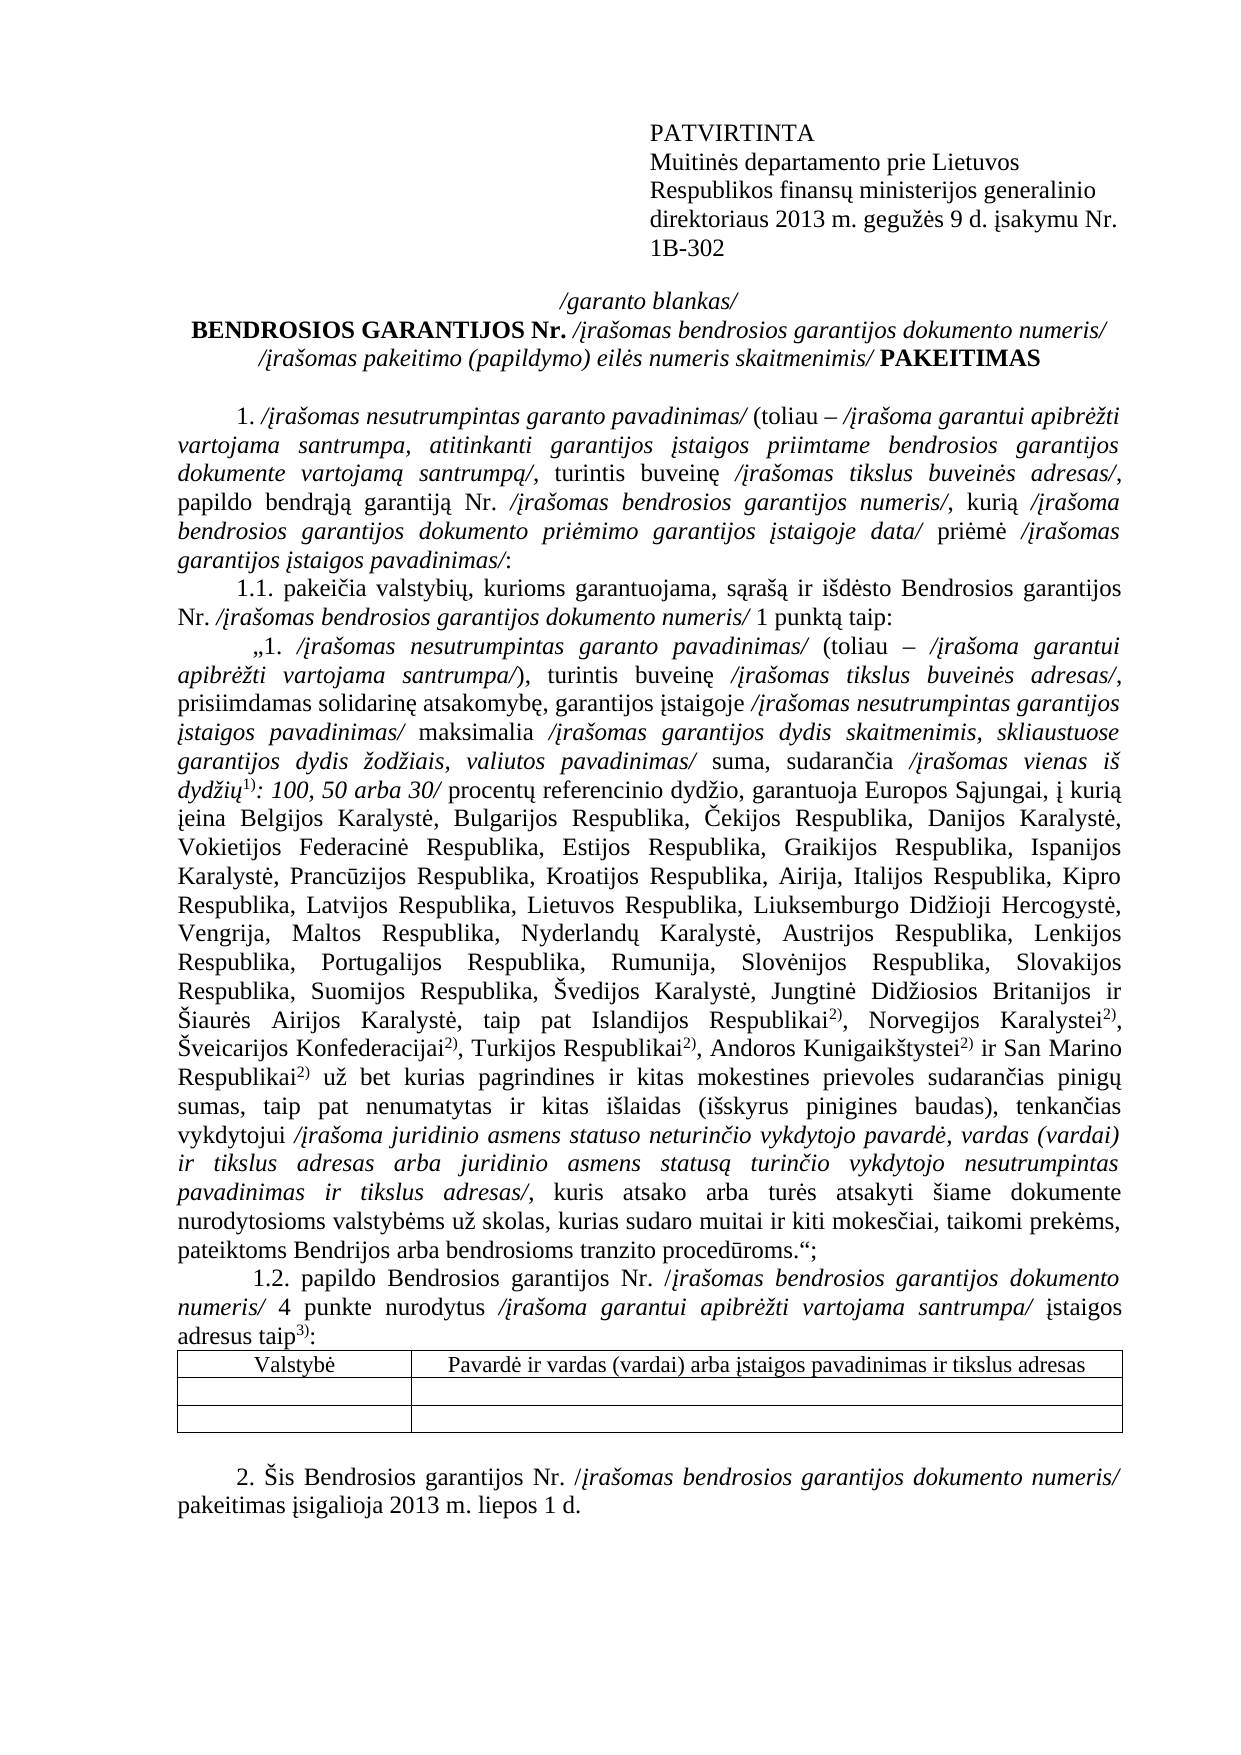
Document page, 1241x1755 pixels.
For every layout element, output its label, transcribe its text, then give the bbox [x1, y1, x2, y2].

table_header Pavardė ir vardas (vardai) arba įstaigos pavadinimas ir tikslus adresas [412, 1351, 1122, 1377]
text PATVIRTINTA [649, 118, 1122, 147]
text /įrašomas pakeitimo (papildymo) eilės numeris skaitmenimis/ PAKEITIMAS [177, 343, 1122, 372]
text Muitinės departamento prie Lietuvos Respublikos finansų ministerijos generalinio direktoriaus 2013 m. gegužės 9 d. įsakymu Nr. 1B-302 [649, 147, 1122, 262]
table_cell [178, 1378, 411, 1404]
table_cell [412, 1406, 1122, 1432]
text „1. /įrašomas nesutrumpintas garanto pavadinimas/ (toliau – /įrašoma garantui apibrėžti vartojama santrumpa/), turintis buveinę /įrašomas tikslus buveinės adresas/, prisiimdamas solidarinę atsakomybę, garantijos įstaigoje /įrašomas nesutrumpintas garantijos įstaigos pavadinimas/ maksimalia /įrašomas garantijos dydis skaitmenimis, skliaustuose garantijos dydis žodžiais, valiutos pavadinimas/ suma, sudarančia /įrašomas vienas iš dydžių1): 100, 50 arba 30/ procentų referencinio dydžio, garantuoja Europos Sąjungai, į kurią įeina Belgijos Karalystė, Bulgarijos Respublika, Čekijos Respublika, Danijos Karalystė, Vokietijos Federacinė Respublika, Estijos Respublika, Graikijos Respublika, Ispanijos Karalystė, Prancūzijos Respublika, Kroatijos Respublika, Airija, Italijos Respublika, Kipro Respublika, Latvijos Respublika, Lietuvos Respublika, Liuksemburgo Didžioji Hercogystė, Vengrija, Maltos Respublika, Nyderlandų Karalystė, Austrijos Respublika, Lenkijos Respublika, Portugalijos Respublika, Rumunija, Slovėnijos Respublika, Slovakijos Respublika, Suomijos Respublika, Švedijos Karalystė, Jungtinė Didžiosios Britanijos ir Šiaurės Airijos Karalystė, taip pat Islandijos Respublikai2), Norvegijos Karalystei2), Šveicarijos Konfederacijai2), Turkijos Respublikai2), Andoros Kunigaikštystei2) ir San Marino Respublikai2) už bet kurias pagrindines ir kitas mokestines prievoles sudarančias pinigų sumas, taip pat nenumatytas ir kitas išlaidas (išskyrus pinigines baudas), tenkančias vykdytojui /įrašoma juridinio asmens statuso neturinčio vykdytojo pavardė, vardas (vardai) ir tikslus adresas arba juridinio asmens statusą turinčio vykdytojo nesutrumpintas pavadinimas ir tikslus adresas/, kuris atsako arba turės atsakyti šiame dokumente nurodytosioms valstybėms už skolas, kurias sudaro muitai ir kiti mokesčiai, taikomi prekėms, pateiktoms Bendrijos arba bendrosioms tranzito procedūroms.“; [177, 631, 1122, 1263]
table_header Valstybė [178, 1351, 411, 1377]
text /garanto blankas/ [177, 286, 1122, 315]
text 1. /įrašomas nesutrumpintas garanto pavadinimas/ (toliau – /įrašoma garantui apibrėžti vartojama santrumpa, atitinkanti garantijos įstaigos priimtame bendrosios garantijos dokumente vartojamą santrumpą/, turintis buveinę /įrašomas tikslus buveinės adresas/, papildo bendrąją garantiją Nr. /įrašomas bendrosios garantijos numeris/, kurią /įrašoma bendrosios garantijos dokumento priėmimo garantijos įstaigoje data/ priėmė /įrašomas garantijos įstaigos pavadinimas/: [177, 401, 1122, 573]
table_cell [178, 1406, 411, 1432]
text 1.1. pakeičia valstybių, kurioms garantuojama, sąrašą ir išdėsto Bendrosios garantijos Nr. /įrašomas bendrosios garantijos dokumento numeris/ 1 punktą taip: [177, 573, 1122, 631]
table_cell [412, 1378, 1122, 1404]
text BENDROSIOS GARANTIJOS Nr. /įrašomas bendrosios garantijos dokumento numeris/ [177, 315, 1122, 343]
text 1.2. papildo Bendrosios garantijos Nr. /įrašomas bendrosios garantijos dokumento numeris/ 4 punkte nurodytus /įrašoma garantui apibrėžti vartojama santrumpa/ įstaigos adresus taip3): [177, 1263, 1122, 1350]
text 2. Šis Bendrosios garantijos Nr. /įrašomas bendrosios garantijos dokumento numeris/ pakeitimas įsigalioja 2013 m. liepos 1 d. [177, 1462, 1122, 1519]
